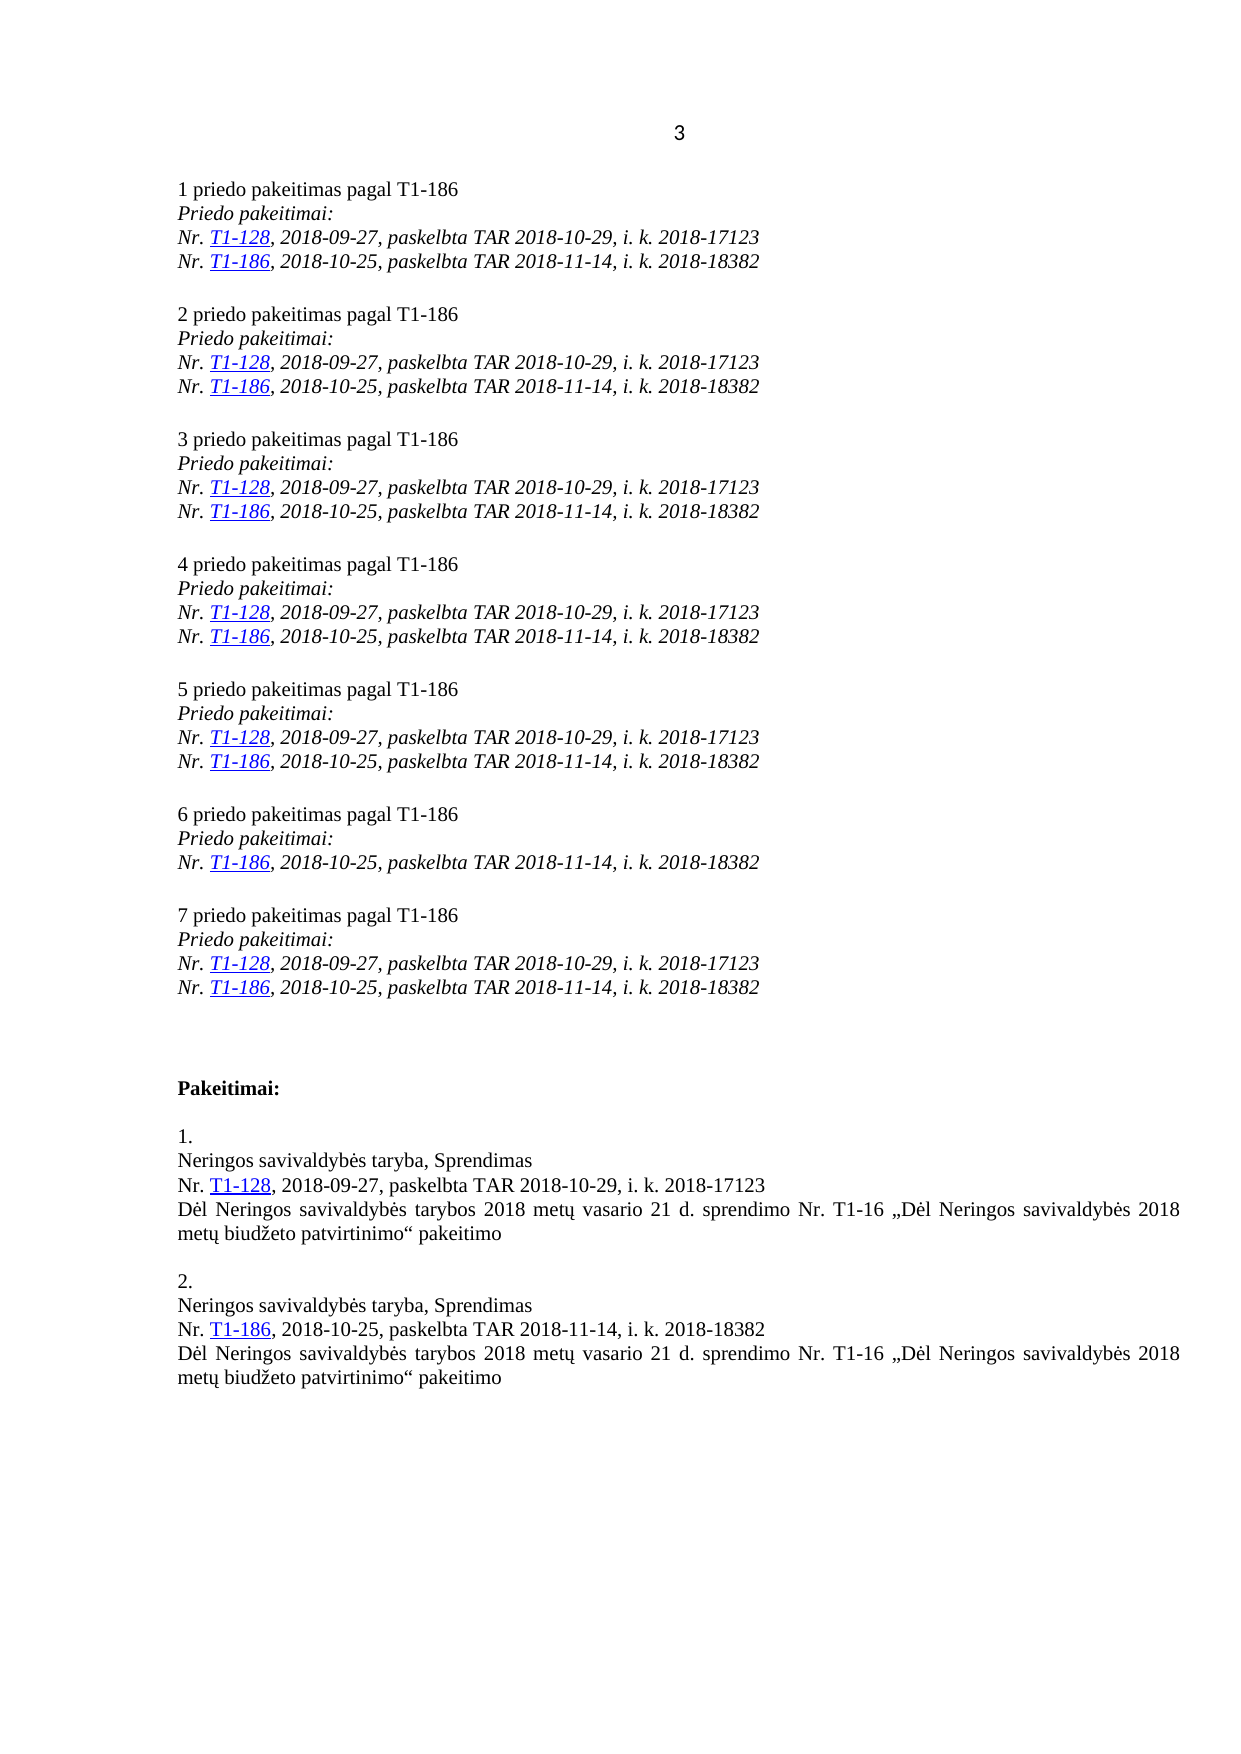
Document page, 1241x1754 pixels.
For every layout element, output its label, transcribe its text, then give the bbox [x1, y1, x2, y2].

text 3 priedo pakeitimas pagal T1-186 [177, 427, 1181, 451]
text Nr. T1-186, 2018-10-25, paskelbta TAR 2018-11-14, i. k. 2018-18382 [177, 249, 1181, 273]
text 2. [177, 1269, 1181, 1293]
text Nr. T1-186, 2018-10-25, paskelbta TAR 2018-11-14, i. k. 2018-18382 [177, 624, 1181, 648]
text Nr. T1-128, 2018-09-27, paskelbta TAR 2018-10-29, i. k. 2018-17123 [177, 600, 1181, 624]
text Nr. T1-128, 2018-09-27, paskelbta TAR 2018-10-29, i. k. 2018-17123 [177, 725, 1181, 749]
text 1 priedo pakeitimas pagal T1-186 [177, 177, 1181, 201]
text Priedo pakeitimai: [177, 826, 1181, 850]
text Nr. T1-128, 2018-09-27, paskelbta TAR 2018-10-29, i. k. 2018-17123 [177, 225, 1181, 249]
text 5 priedo pakeitimas pagal T1-186 [177, 677, 1181, 701]
text Neringos savivaldybės taryba, Sprendimas [177, 1293, 1181, 1317]
text Nr. T1-186, 2018-10-25, paskelbta TAR 2018-11-14, i. k. 2018-18382 [177, 374, 1181, 398]
text Priedo pakeitimai: [177, 701, 1181, 725]
text 1. [177, 1124, 1181, 1148]
text Pakeitimai: [177, 1076, 1181, 1100]
text Nr. T1-128, 2018-09-27, paskelbta TAR 2018-10-29, i. k. 2018-17123 [177, 475, 1181, 499]
text Priedo pakeitimai: [177, 927, 1181, 951]
text Dėl Neringos savivaldybės tarybos 2018 metų vasario 21 d. sprendimo Nr. T1-16 „Dėl Neringos savivaldybės 2018 metų biudžeto patvirtinimo“ pakeitimo [177, 1197, 1181, 1245]
text Priedo pakeitimai: [177, 576, 1181, 600]
text Nr. T1-128, 2018-09-27, paskelbta TAR 2018-10-29, i. k. 2018-17123 [177, 350, 1181, 374]
text Neringos savivaldybės taryba, Sprendimas [177, 1148, 1181, 1172]
text Nr. T1-128, 2018-09-27, paskelbta TAR 2018-10-29, i. k. 2018-17123 [177, 1172, 1181, 1197]
text 6 priedo pakeitimas pagal T1-186 [177, 802, 1181, 826]
text 7 priedo pakeitimas pagal T1-186 [177, 903, 1181, 927]
text Nr. T1-186, 2018-10-25, paskelbta TAR 2018-11-14, i. k. 2018-18382 [177, 749, 1181, 773]
text Nr. T1-186, 2018-10-25, paskelbta TAR 2018-11-14, i. k. 2018-18382 [177, 850, 1181, 874]
text Nr. T1-186, 2018-10-25, paskelbta TAR 2018-11-14, i. k. 2018-18382 [177, 1317, 1181, 1341]
text Dėl Neringos savivaldybės tarybos 2018 metų vasario 21 d. sprendimo Nr. T1-16 „Dėl Neringos savivaldybės 2018 metų biudžeto patvirtinimo“ pakeitimo [177, 1341, 1181, 1389]
text Priedo pakeitimai: [177, 451, 1181, 475]
text Nr. T1-186, 2018-10-25, paskelbta TAR 2018-11-14, i. k. 2018-18382 [177, 975, 1181, 999]
text 2 priedo pakeitimas pagal T1-186 [177, 302, 1181, 326]
text Priedo pakeitimai: [177, 326, 1181, 350]
text Nr. T1-186, 2018-10-25, paskelbta TAR 2018-11-14, i. k. 2018-18382 [177, 499, 1181, 523]
text Priedo pakeitimai: [177, 201, 1181, 225]
text 4 priedo pakeitimas pagal T1-186 [177, 552, 1181, 576]
text Nr. T1-128, 2018-09-27, paskelbta TAR 2018-10-29, i. k. 2018-17123 [177, 951, 1181, 975]
